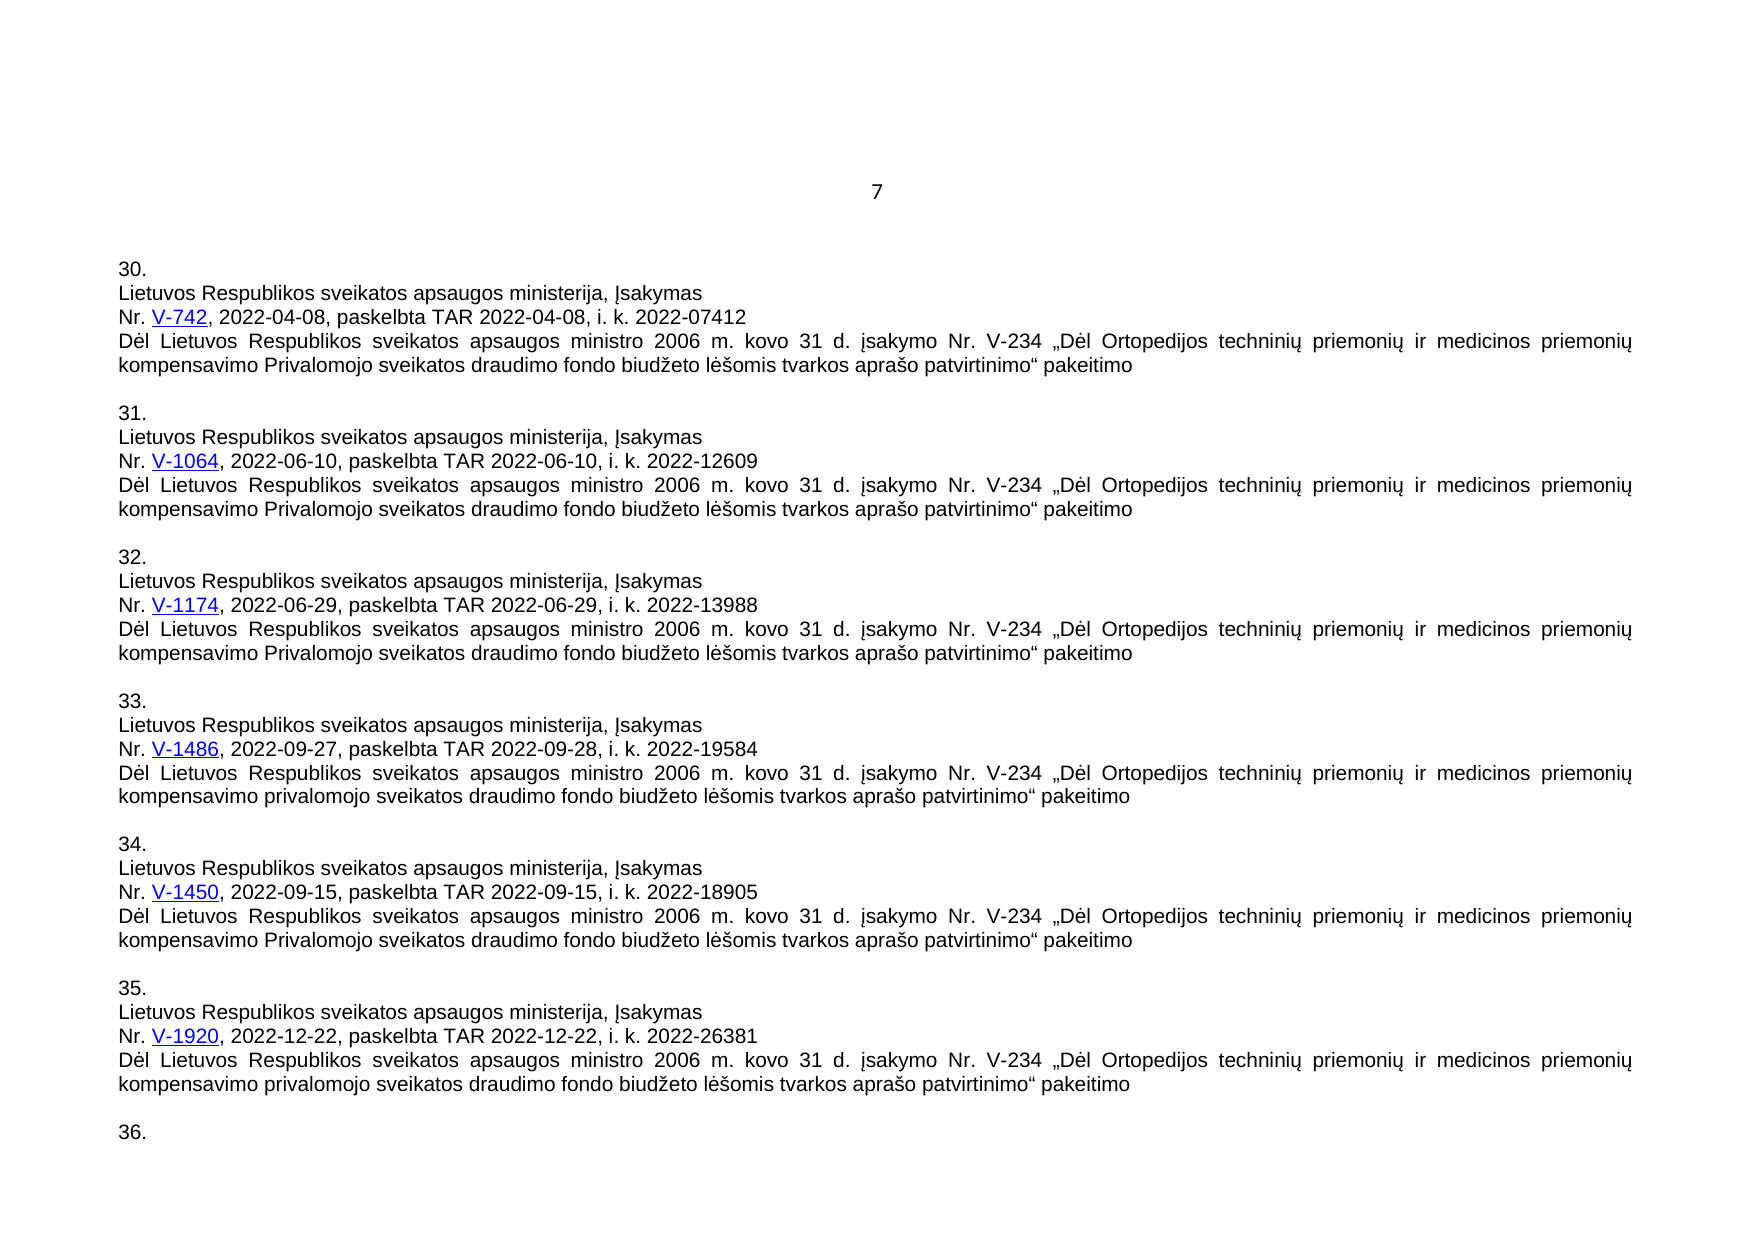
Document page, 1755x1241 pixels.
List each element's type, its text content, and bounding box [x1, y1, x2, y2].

text 34. [118, 832, 1636, 856]
text Nr. V-1920, 2022-12-22, paskelbta TAR 2022-12-22, i. k. 2022-26381 [118, 1024, 1636, 1048]
text Nr. V-1064, 2022-06-10, paskelbta TAR 2022-06-10, i. k. 2022-12609 [118, 449, 1636, 473]
text Dėl Lietuvos Respublikos sveikatos apsaugos ministro 2006 m. kovo 31 d. įsakymo Nr. V-234 „Dėl Ortopedijos techninių priemonių ir medicinos priemonių kompensavimo privalomojo sveikatos draudimo fondo biudžeto lėšomis tvarkos aprašo patvirtinimo“ pakeitimo [118, 760, 1636, 808]
text Nr. V-742, 2022-04-08, paskelbta TAR 2022-04-08, i. k. 2022-07412 [118, 305, 1636, 329]
text 30. [118, 257, 1636, 281]
text Dėl Lietuvos Respublikos sveikatos apsaugos ministro 2006 m. kovo 31 d. įsakymo Nr. V-234 „Dėl Ortopedijos techninių priemonių ir medicinos priemonių kompensavimo Privalomojo sveikatos draudimo fondo biudžeto lėšomis tvarkos aprašo patvirtinimo“ pakeitimo [118, 329, 1636, 377]
text 31. [118, 401, 1636, 425]
text Lietuvos Respublikos sveikatos apsaugos ministerija, Įsakymas [118, 856, 1636, 880]
text 36. [118, 1120, 1636, 1144]
text Lietuvos Respublikos sveikatos apsaugos ministerija, Įsakymas [118, 712, 1636, 736]
text Dėl Lietuvos Respublikos sveikatos apsaugos ministro 2006 m. kovo 31 d. įsakymo Nr. V-234 „Dėl Ortopedijos techninių priemonių ir medicinos priemonių kompensavimo Privalomojo sveikatos draudimo fondo biudžeto lėšomis tvarkos aprašo patvirtinimo“ pakeitimo [118, 473, 1636, 521]
text Lietuvos Respublikos sveikatos apsaugos ministerija, Įsakymas [118, 569, 1636, 593]
text 35. [118, 976, 1636, 1000]
text Nr. V-1486, 2022-09-27, paskelbta TAR 2022-09-28, i. k. 2022-19584 [118, 736, 1636, 760]
text Dėl Lietuvos Respublikos sveikatos apsaugos ministro 2006 m. kovo 31 d. įsakymo Nr. V-234 „Dėl Ortopedijos techninių priemonių ir medicinos priemonių kompensavimo privalomojo sveikatos draudimo fondo biudžeto lėšomis tvarkos aprašo patvirtinimo“ pakeitimo [118, 1048, 1636, 1096]
text 32. [118, 545, 1636, 569]
text Lietuvos Respublikos sveikatos apsaugos ministerija, Įsakymas [118, 1000, 1636, 1024]
text Nr. V-1450, 2022-09-15, paskelbta TAR 2022-09-15, i. k. 2022-18905 [118, 880, 1636, 904]
text Lietuvos Respublikos sveikatos apsaugos ministerija, Įsakymas [118, 425, 1636, 449]
text Lietuvos Respublikos sveikatos apsaugos ministerija, Įsakymas [118, 281, 1636, 305]
text Dėl Lietuvos Respublikos sveikatos apsaugos ministro 2006 m. kovo 31 d. įsakymo Nr. V-234 „Dėl Ortopedijos techninių priemonių ir medicinos priemonių kompensavimo Privalomojo sveikatos draudimo fondo biudžeto lėšomis tvarkos aprašo patvirtinimo“ pakeitimo [118, 904, 1636, 952]
text 33. [118, 688, 1636, 712]
text Dėl Lietuvos Respublikos sveikatos apsaugos ministro 2006 m. kovo 31 d. įsakymo Nr. V-234 „Dėl Ortopedijos techninių priemonių ir medicinos priemonių kompensavimo Privalomojo sveikatos draudimo fondo biudžeto lėšomis tvarkos aprašo patvirtinimo“ pakeitimo [118, 617, 1636, 664]
text Nr. V-1174, 2022-06-29, paskelbta TAR 2022-06-29, i. k. 2022-13988 [118, 593, 1636, 617]
